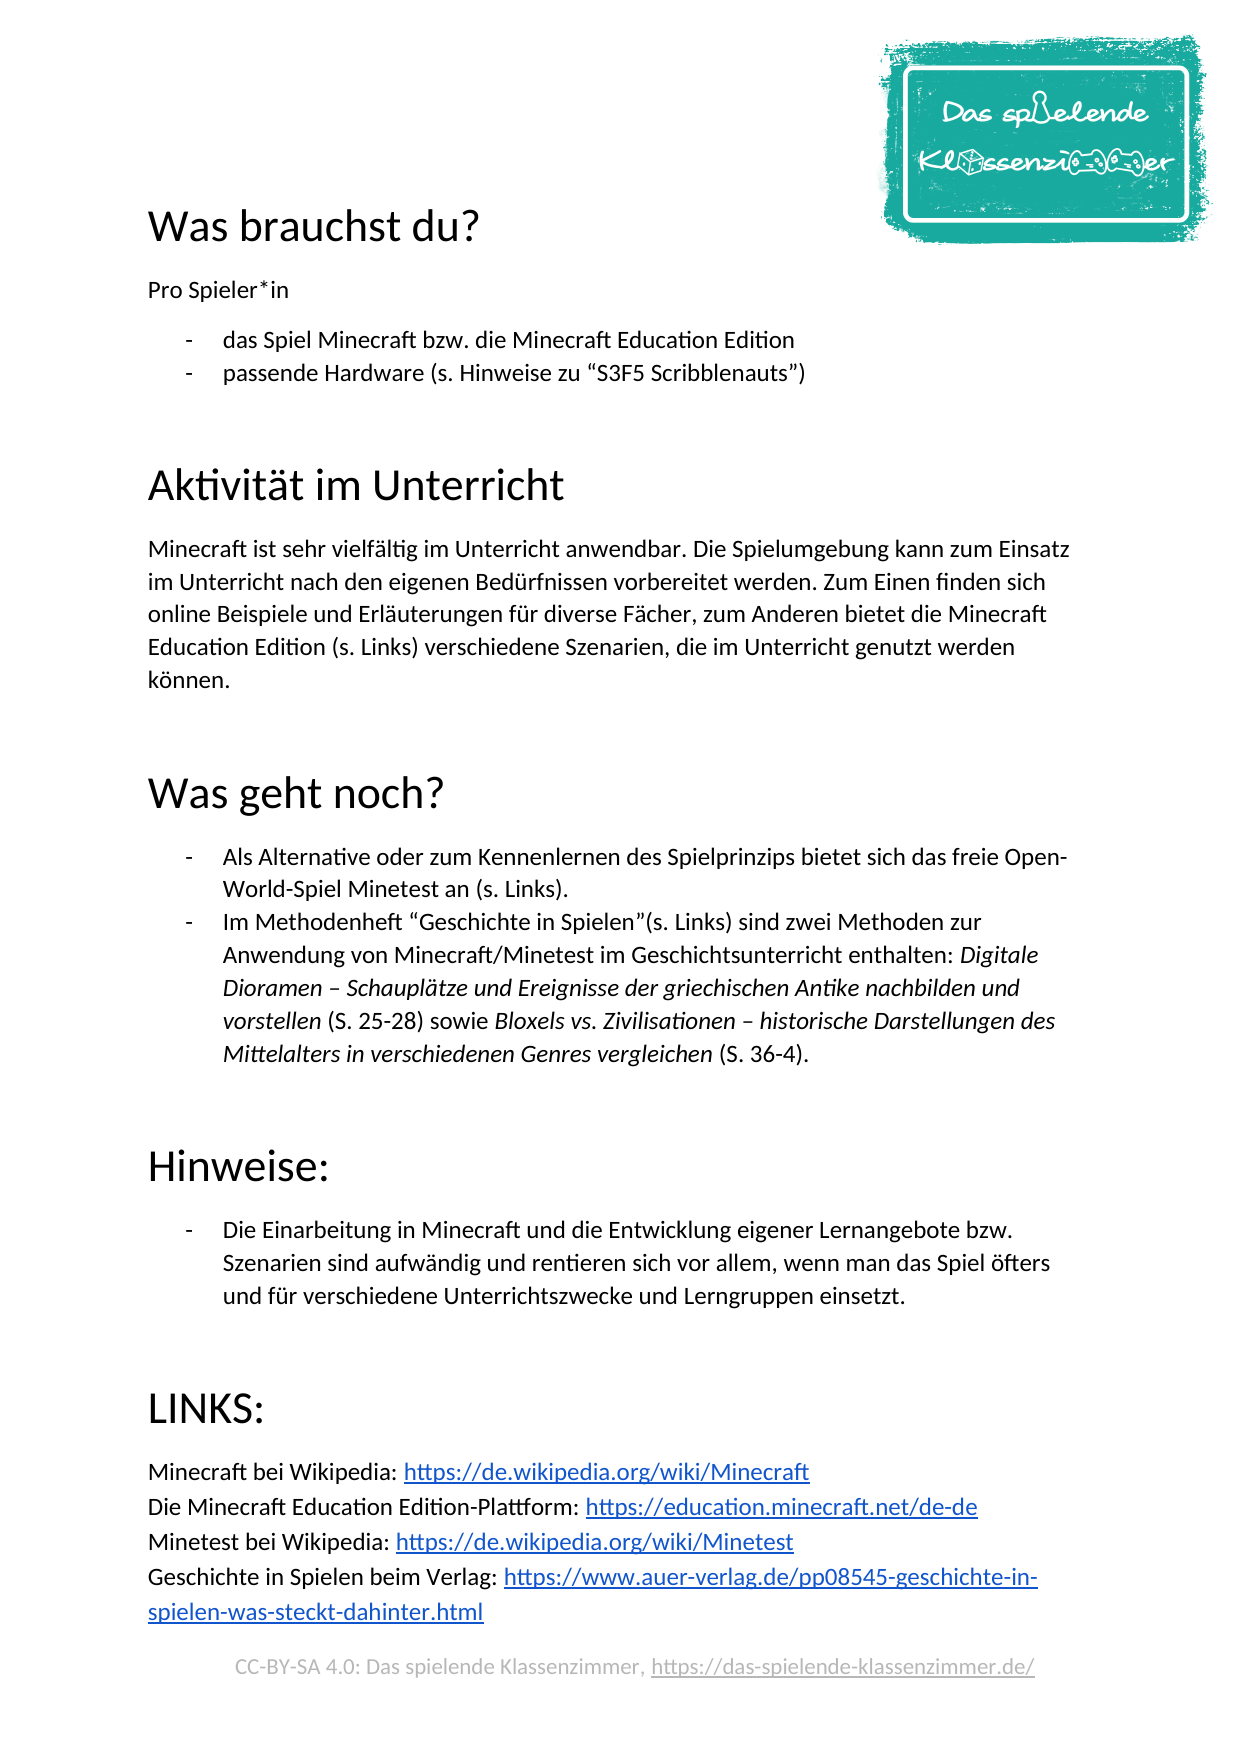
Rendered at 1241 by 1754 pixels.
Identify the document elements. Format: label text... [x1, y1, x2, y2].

text Die Minecraft Education Edition-Plattform: https://education.minecraft.net/de-de [148, 1491, 1093, 1522]
text Minecraft bei Wikipedia: https://de.wikipedia.org/wiki/Minecraft [148, 1456, 1093, 1487]
picture [875, 31, 1217, 245]
text Minecraft ist sehr vielfältig im Unterricht anwendbar. Die Spielumgebung kann zum Einsatz im Unterricht nach den eigenen Bedürfnissen vorbereitet werden. Zum Einen finden sich online Beispiele und Erläuterungen für diverse Fächer, zum Anderen bietet die Minecraft Education Edition (s. Links) verschiedene Szenarien, die im Unterricht genutzt werden können. [148, 533, 1093, 695]
list Als Alternative oder zum Kennenlernen des Spielprinzips bietet sich das freie Open-World-Spiel Minetest an (s. Links). [185, 841, 1093, 904]
text Was brauchst du? [148, 197, 1093, 253]
text Geschichte in Spielen beim Verlag: https://www.auer-verlag.de/pp08545-geschichte-in-spielen-was-steckt-dahinter.html [148, 1561, 1093, 1627]
text Minetest bei Wikipedia: https://de.wikipedia.org/wiki/Minetest [148, 1526, 1093, 1557]
list Im Methodenheft “Geschichte in Spielen”(s. Links) sind zwei Methoden zur Anwendung von Minecraft/Minetest im Geschichtsunterricht enthalten: Digitale Dioramen – Schauplätze und Ereignisse der griechischen Antike nachbilden und vorstellen (S. 25-28) sowie Bloxels vs. Zivilisationen – historische Darstellungen des Mittelalters in verschiedenen Genres vergleichen (S. 36-4). [185, 906, 1093, 1069]
text Pro Spieler*in [148, 274, 1093, 305]
list passende Hardware (s. Hinweise zu “S3F5 Scribblenauts”) [185, 357, 1093, 387]
text Aktivität im Unterricht [148, 456, 1093, 512]
list das Spiel Minecraft bzw. die Minecraft Education Edition [185, 324, 1093, 354]
text LINKS: [148, 1379, 1093, 1435]
text Was geht noch? [148, 764, 1093, 819]
text Hinweise: [148, 1137, 1093, 1193]
list Die Einarbeitung in Minecraft und die Entwicklung eigener Lernangebote bzw. Szenarien sind aufwändig und rentieren sich vor allem, wenn man das Spiel öfters und für verschiedene Unterrichtszwecke und Lerngruppen einsetzt. [185, 1214, 1093, 1311]
